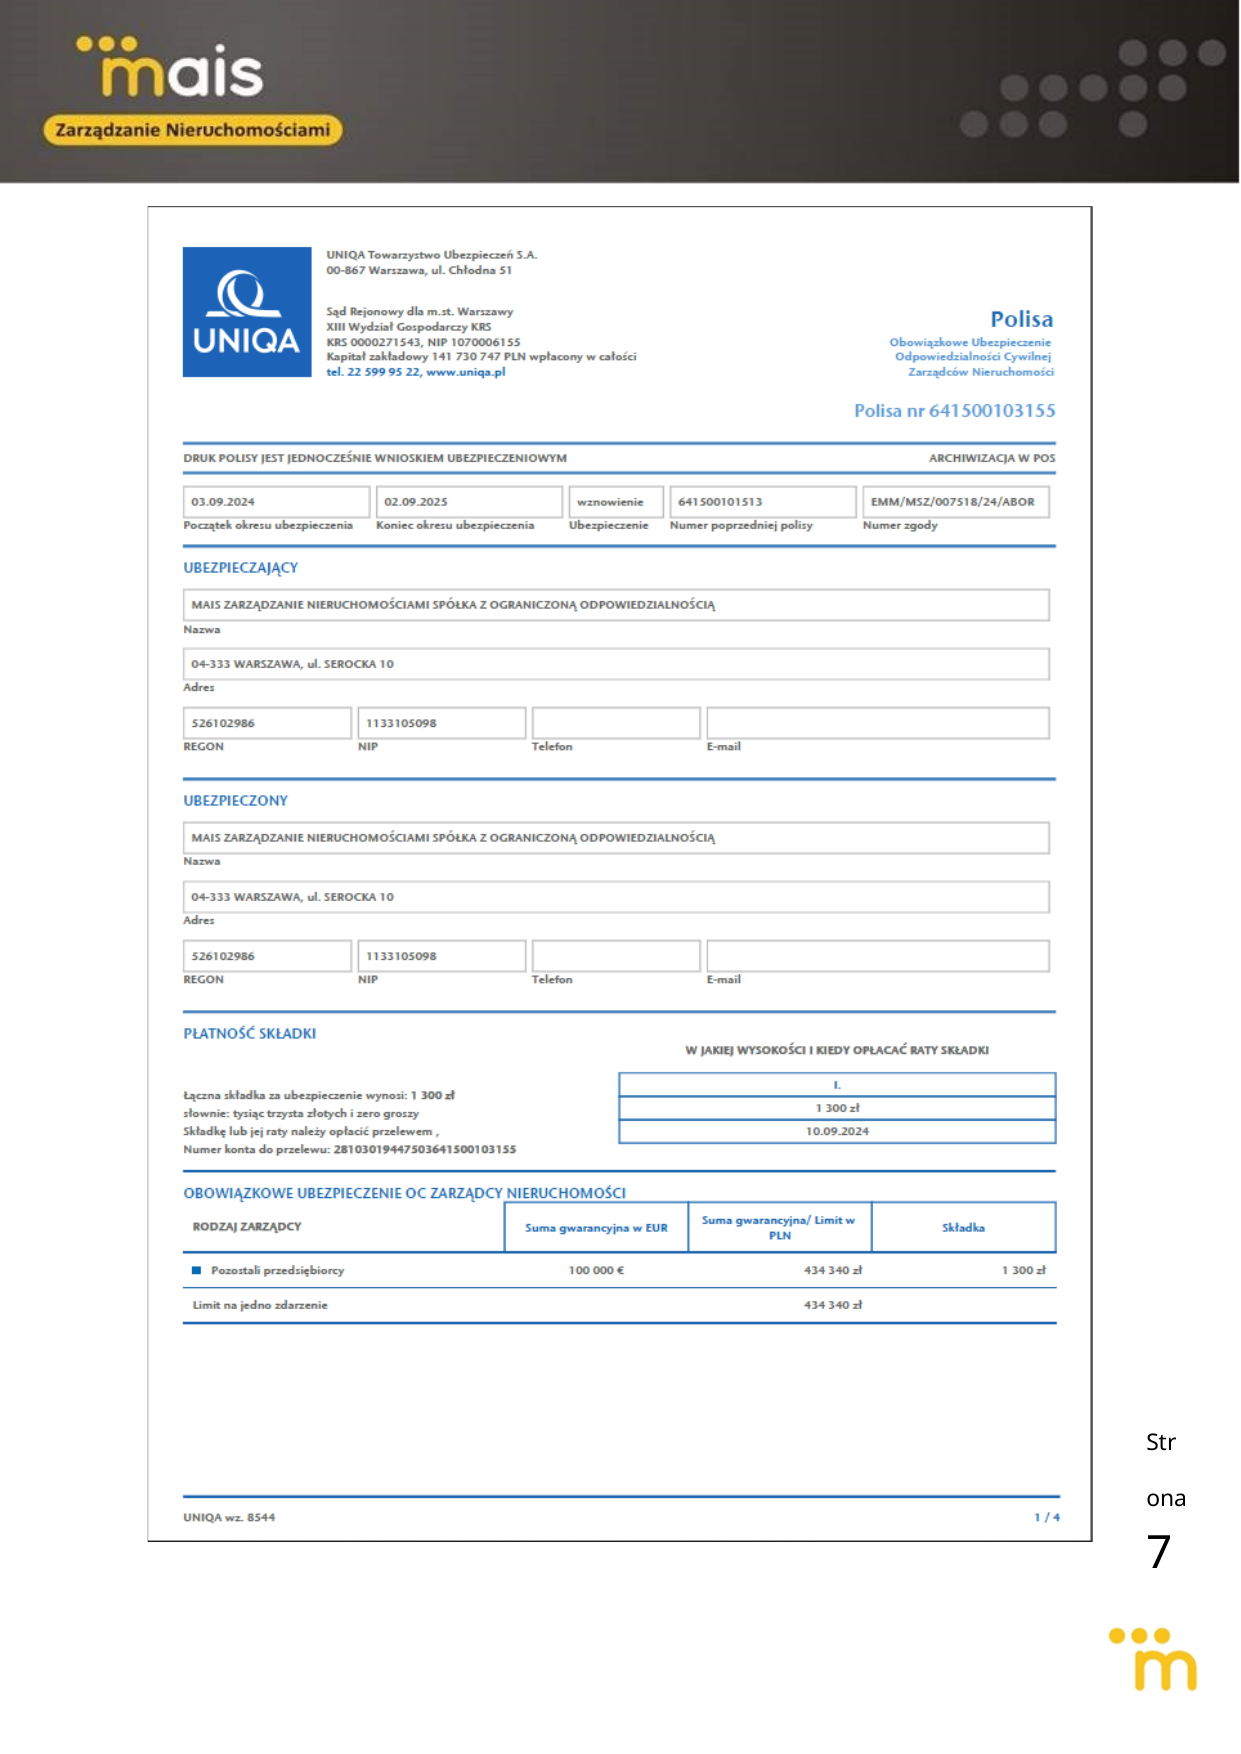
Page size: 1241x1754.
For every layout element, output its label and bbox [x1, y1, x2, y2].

picture [0, 1601, 1241, 1726]
picture [147, 206, 1093, 1542]
picture [0, 0, 1241, 185]
